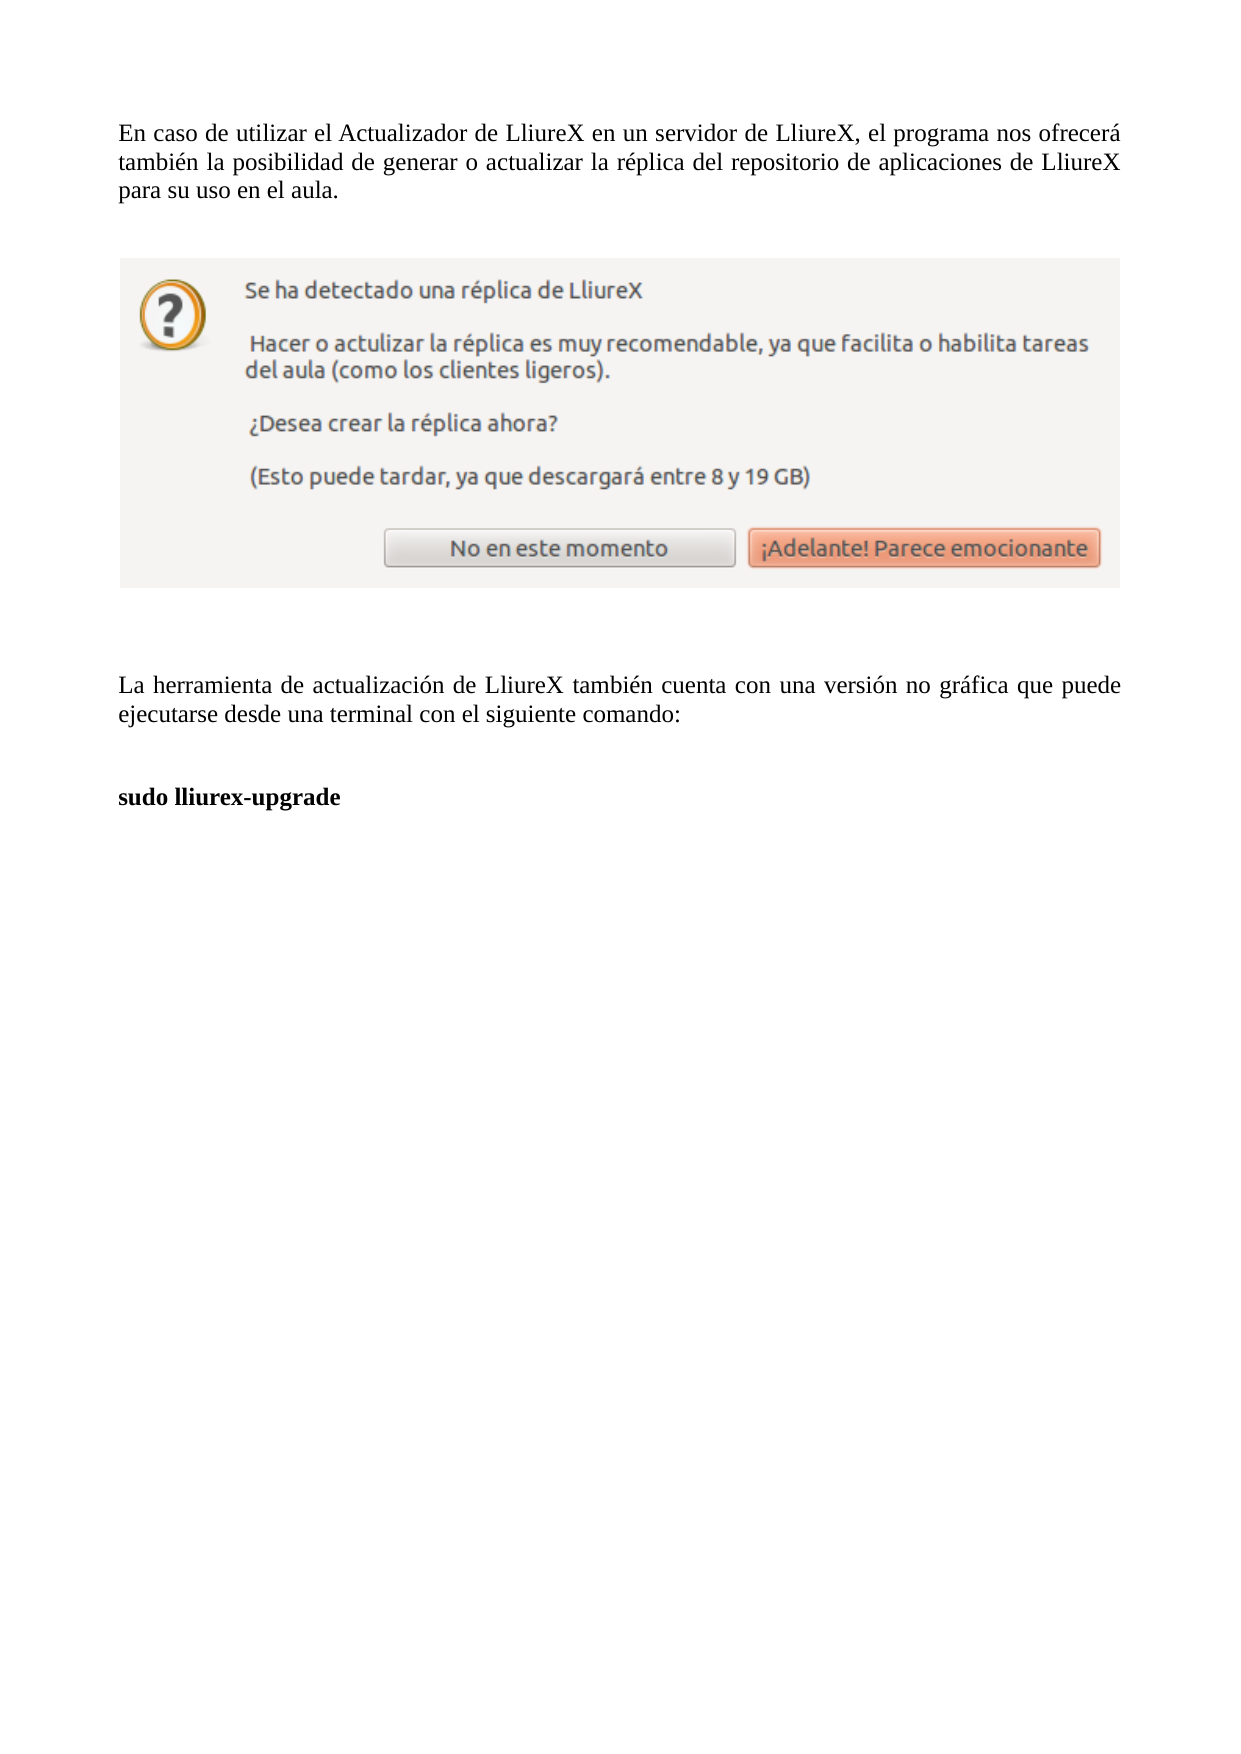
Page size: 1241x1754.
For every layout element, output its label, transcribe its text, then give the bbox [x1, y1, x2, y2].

picture [120, 258, 1121, 588]
text sudo lliurex-upgrade [118, 782, 1122, 810]
text En caso de utilizar el Actualizador de LliureX en un servidor de LliureX, el programa nos ofrecerá también la posibilidad de generar o actualizar la réplica del repositorio de aplicaciones de LliureX para su uso en el aula. [118, 118, 1122, 204]
text La herramienta de actualización de LliureX también cuenta con una versión no gráfica que puede ejecutarse desde una terminal con el siguiente comando: [118, 670, 1122, 728]
